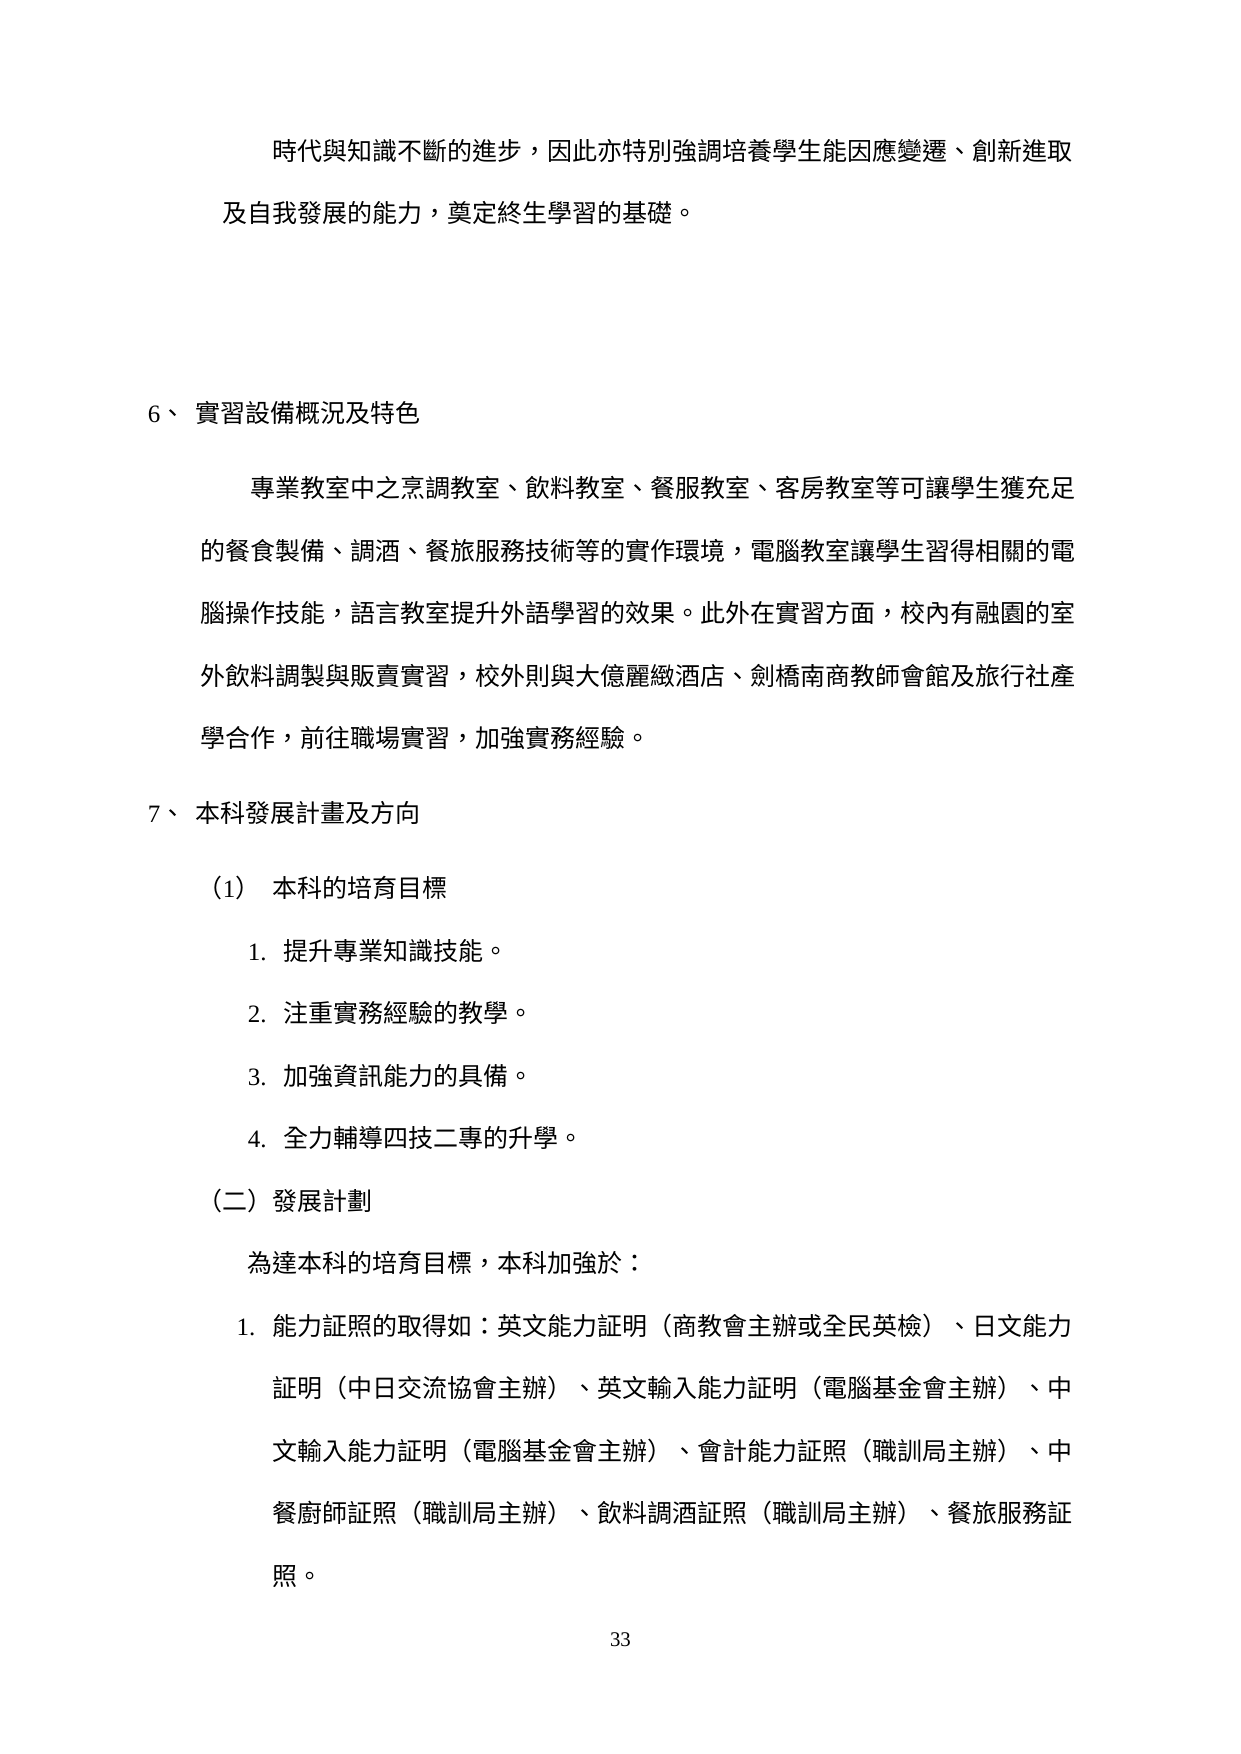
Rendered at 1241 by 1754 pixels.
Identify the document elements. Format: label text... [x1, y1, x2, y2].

list 加強資訊能力的具備。 [248, 1033, 1092, 1095]
text 專業教室中之烹調教室、飲料教室、餐服教室、客房教室等可讓學生獲充足的餐食製備、調酒、餐旅服務技術等的實作環境，電腦教室讓學生習得相關的電腦操作技能，語言教室提升外語學習的效果。此外在實習方面，校內有融園的室外飲料調製與販賣實習，校外則與大億麗緻酒店、劍橋南商教師會館及旅行社產學合作，前往職場實習，加強實務經驗。 [200, 445, 1092, 758]
list 提升專業知識技能。 [248, 908, 1092, 970]
list 本科的培育目標 [198, 845, 1092, 908]
list 注重實務經驗的教學。 [248, 970, 1092, 1033]
list 實習設備概況及特色 [148, 370, 1092, 433]
list 本科發展計畫及方向 [148, 770, 1092, 833]
text （二）發展計劃 [198, 1158, 1092, 1220]
list 能力証照的取得如：英文能力証明（商教會主辦或全民英檢）、日文能力証明（中日交流協會主辦）、英文輸入能力証明（電腦基金會主辦）、中文輸入能力証明（電腦基金會主辦）、會計能力証照（職訓局主辦）、中餐廚師証照（職訓局主辦）、飲料調酒証照（職訓局主辦）、餐旅服務証照。 [236, 1283, 1092, 1595]
list 全力輔導四技二專的升學。 [248, 1095, 1092, 1158]
text 時代與知識不斷的進步，因此亦特別強調培養學生能因應變遷、創新進取及自我發展的能力，奠定終生學習的基礎。 [223, 108, 1092, 233]
text 為達本科的培育目標，本科加強於： [248, 1220, 1092, 1283]
